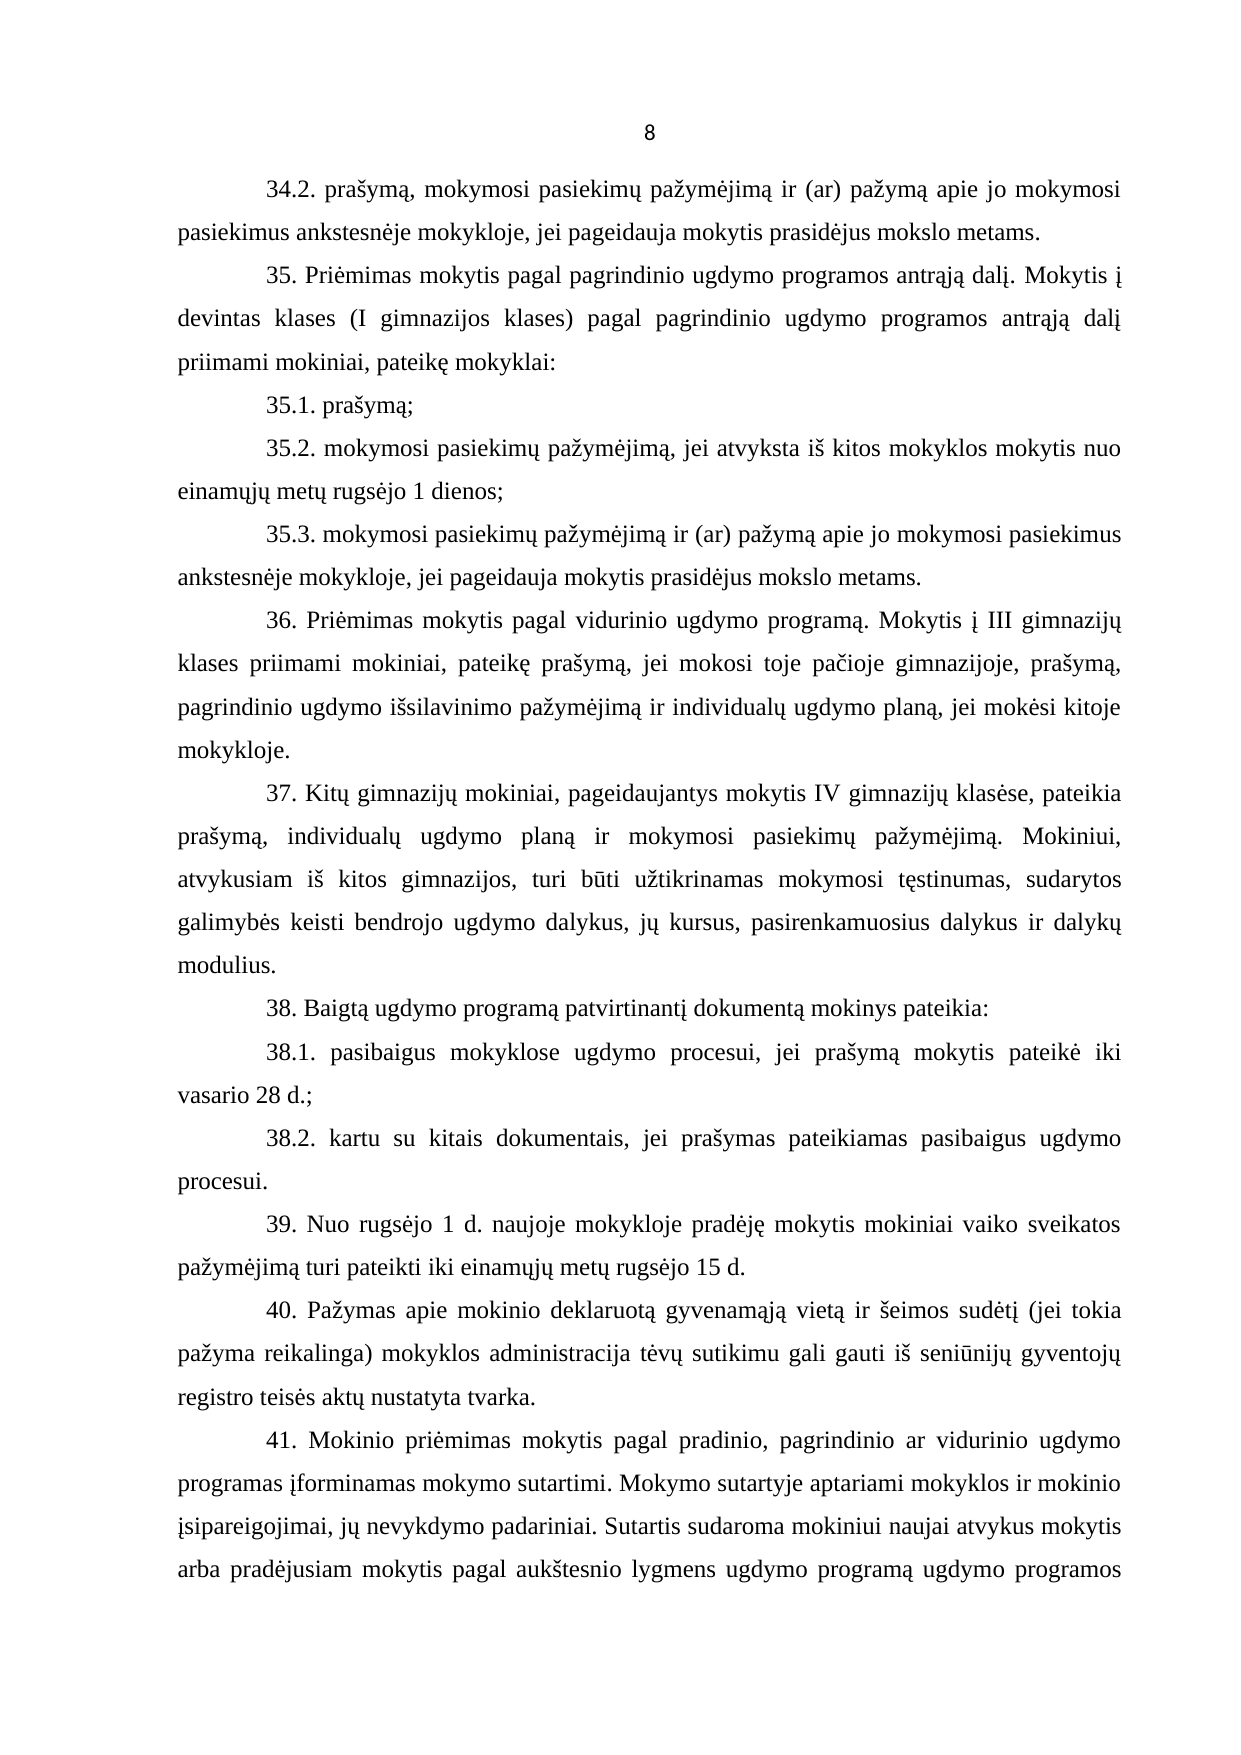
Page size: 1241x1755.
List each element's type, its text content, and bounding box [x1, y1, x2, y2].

text 40. Pažymas apie mokinio deklaruotą gyvenamąją vietą ir šeimos sudėtį (jei tokia pažyma reikalinga) mokyklos administracija tėvų sutikimu gali gauti iš seniūnijų gyventojų registro teisės aktų nustatyta tvarka. [177, 1295, 1122, 1410]
text 38.1. pasibaigus mokyklose ugdymo procesui, jei prašymą mokytis pateikė iki vasario 28 d.; [177, 1037, 1122, 1108]
text 35.2. mokymosi pasiekimų pažymėjimą, jei atvyksta iš kitos mokyklos mokytis nuo einamųjų metų rugsėjo 1 dienos; [177, 433, 1122, 505]
text 35.3. mokymosi pasiekimų pažymėjimą ir (ar) pažymą apie jo mokymosi pasiekimus ankstesnėje mokykloje, jei pageidauja mokytis prasidėjus mokslo metams. [177, 519, 1122, 591]
text 35. Priėmimas mokytis pagal pagrindinio ugdymo programos antrąją dalį. Mokytis į devintas klases (I gimnazijos klases) pagal pagrindinio ugdymo programos antrąją dalį priimami mokiniai, pateikę mokyklai: [177, 260, 1122, 375]
text 35.1. prašymą; [177, 390, 1122, 418]
text 39. Nuo rugsėjo 1 d. naujoje mokykloje pradėję mokytis mokiniai vaiko sveikatos pažymėjimą turi pateikti iki einamųjų metų rugsėjo 15 d. [177, 1209, 1122, 1281]
text 38. Baigtą ugdymo programą patvirtinantį dokumentą mokinys pateikia: [177, 993, 1122, 1022]
text 36. Priėmimas mokytis pagal vidurinio ugdymo programą. Mokytis į III gimnazijų klases priimami mokiniai, pateikę prašymą, jei mokosi toje pačioje gimnazijoje, prašymą, pagrindinio ugdymo išsilavinimo pažymėjimą ir individualų ugdymo planą, jei mokėsi kitoje mokykloje. [177, 605, 1122, 763]
text 41. Mokinio priėmimas mokytis pagal pradinio, pagrindinio ar vidurinio ugdymo programas įforminamas mokymo sutartimi. Mokymo sutartyje aptariami mokyklos ir mokinio įsipareigojimai, jų nevykdymo padariniai. Sutartis sudaroma mokiniui naujai atvykus mokytis arba pradėjusiam mokytis pagal aukštesnio lygmens ugdymo programą ugdymo programos [177, 1425, 1122, 1583]
text 34.2. prašymą, mokymosi pasiekimų pažymėjimą ir (ar) pažymą apie jo mokymosi pasiekimus ankstesnėje mokykloje, jei pageidauja mokytis prasidėjus mokslo metams. [177, 174, 1122, 246]
text 38.2. kartu su kitais dokumentais, jei prašymas pateikiamas pasibaigus ugdymo procesui. [177, 1123, 1122, 1195]
text 37. Kitų gimnazijų mokiniai, pageidaujantys mokytis IV gimnazijų klasėse, pateikia prašymą, individualų ugdymo planą ir mokymosi pasiekimų pažymėjimą. Mokiniui, atvykusiam iš kitos gimnazijos, turi būti užtikrinamas mokymosi tęstinumas, sudarytos galimybės keisti bendrojo ugdymo dalykus, jų kursus, pasirenkamuosius dalykus ir dalykų modulius. [177, 778, 1122, 979]
